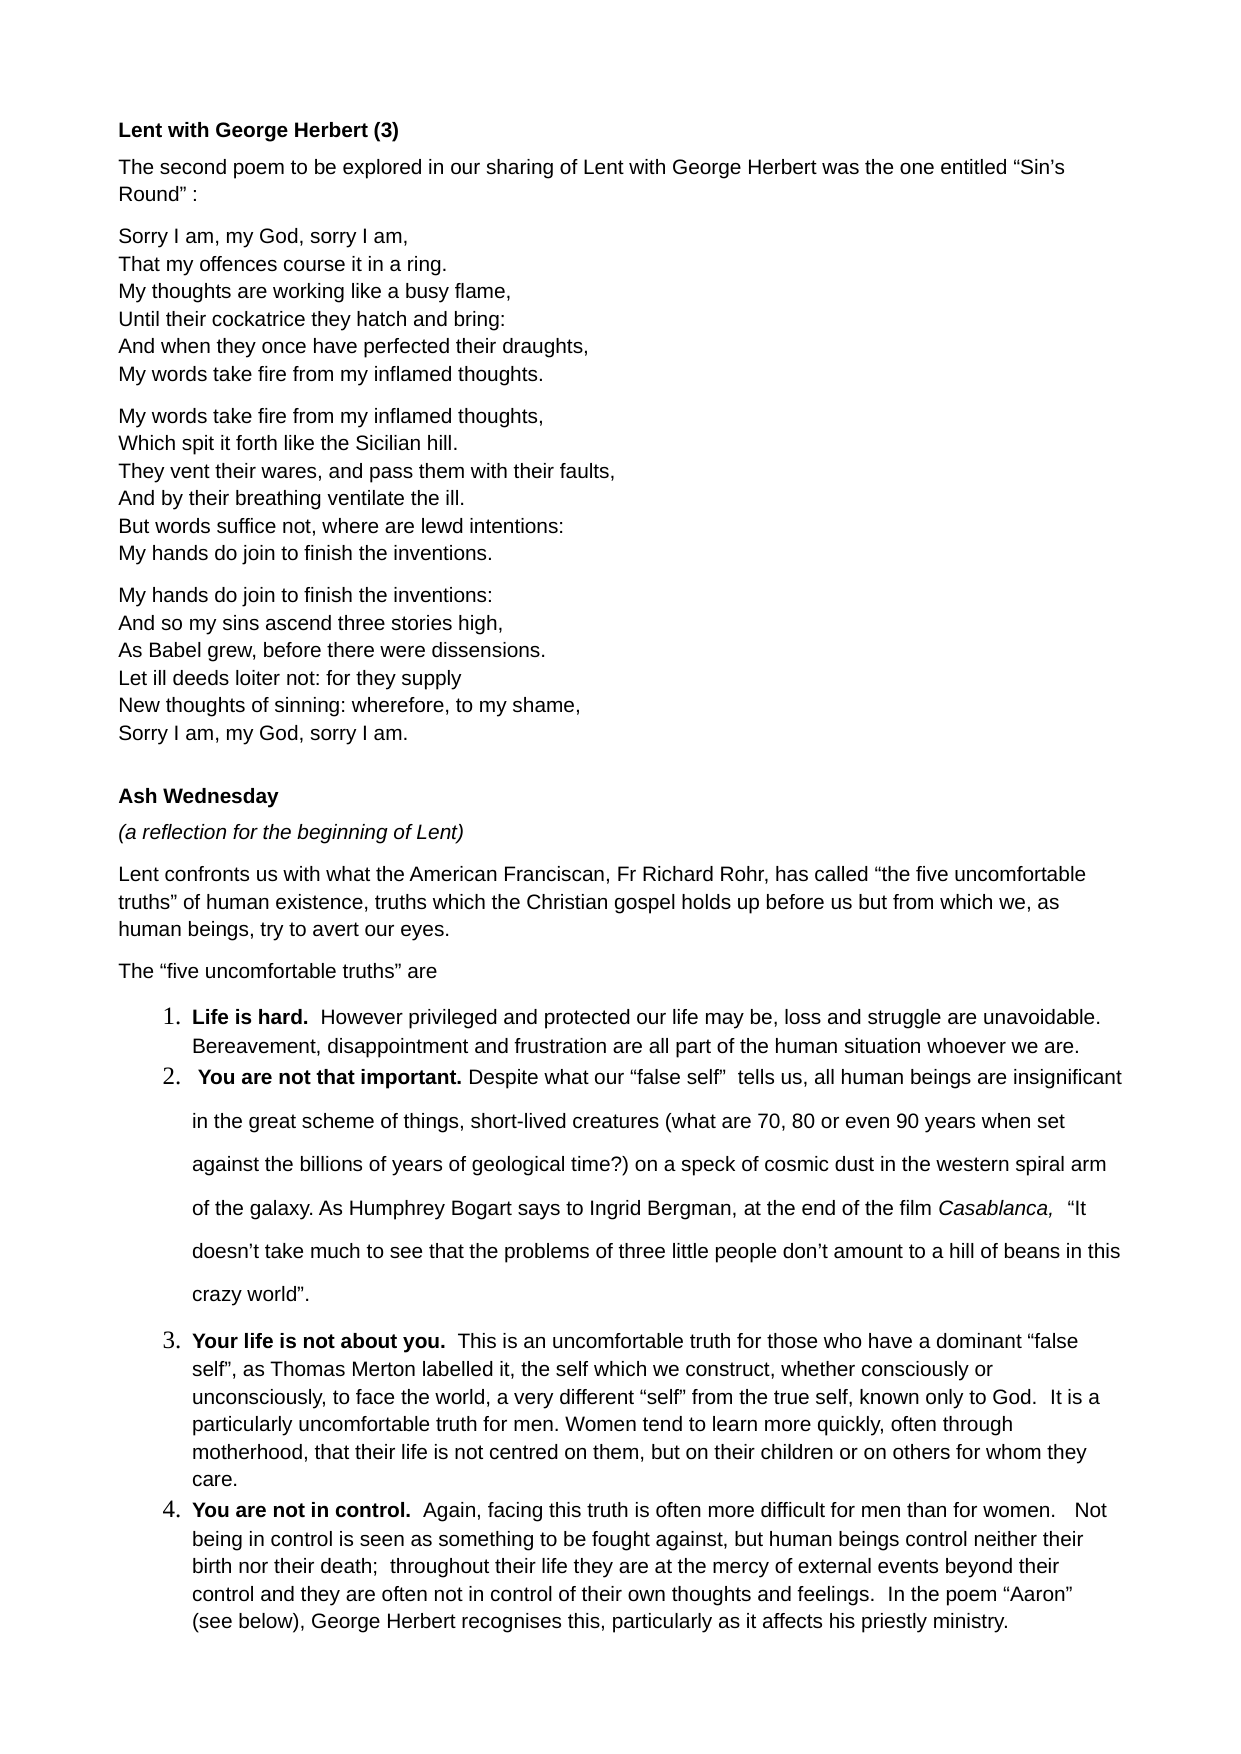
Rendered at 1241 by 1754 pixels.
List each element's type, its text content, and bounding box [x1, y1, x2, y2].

text Sorry I am, my God, sorry I am, That my offences course it in a ring. My thoughts are working like a busy flame, Until their cockatrice they hatch and bring: And when they once have perfected their draughts, My words take fire from my inflamed thoughts. [118, 224, 1122, 386]
list You are not that important. Despite what our “false self” tells us, all human beings are insignificant in the great scheme of things, short-lived creatures (what are 70, 80 or even 90 years when set against the billions of years of geological time?) on a speck of cosmic dust in the western spiral arm of the galaxy. As Humphrey Bogart says to Ingrid Bergman, at the end of the film Casablanca, “It doesn’t take much to see that the problems of three little people don’t amount to a hill of beans in this crazy world”. [162, 1061, 1122, 1306]
text (a reflection for the beginning of Lent) [118, 820, 1122, 844]
list You are not in control. Again, facing this truth is often more difficult for men than for women. Not being in control is seen as something to be fought against, but human beings control neither their birth nor their death; throughout their life they are at the mercy of external events beyond their control and they are often not in control of their own thoughts and feelings. In the poem “Aaron” (see below), George Herbert recognises this, particularly as it affects his priestly ministry. [162, 1494, 1122, 1633]
text My hands do join to finish the inventions: And so my sins ascend three stories high, As Babel grew, before there were dissensions. Let ill deeds loiter not: for they supply New thoughts of sinning: wherefore, to my shame, Sorry I am, my God, sorry I am. [118, 583, 1122, 745]
list Your life is not about you. This is an uncomfortable truth for those who have a dominant “false self”, as Thomas Merton labelled it, the self which we construct, whether consciously or unconsciously, to face the world, a very different “self” from the true self, known only to God. It is a particularly uncomfortable truth for men. Women tend to learn more quickly, often through motherhood, that their life is not centred on them, but on their children or on others for whom they care. [162, 1325, 1122, 1491]
list Life is hard. However privileged and protected our life may be, loss and struggle are unavoidable. Bereavement, disappointment and frustration are all part of the human situation whoever we are. [162, 1001, 1122, 1058]
subtitle Ash Wednesday [118, 784, 1122, 808]
text My words take fire from my inflamed thoughts, Which spit it forth like the Sicilian hill. They vent their wares, and pass them with their faults, And by their breathing ventilate the ill. But words suffice not, where are lewd intentions: My hands do join to finish the inventions. [118, 404, 1122, 565]
subtitle Lent with George Herbert (3) [118, 118, 1122, 142]
text Lent confronts us with what the American Franciscan, Fr Richard Rohr, has called “the five uncomfortable truths” of human existence, truths which the Christian gospel holds up before us but from which we, as human beings, try to avert our eyes. [118, 862, 1122, 941]
text The “five uncomfortable truths” are [118, 959, 1122, 983]
text The second poem to be explored in our sharing of Lent with George Herbert was the one entitled “Sin’s Round” : [118, 154, 1122, 206]
